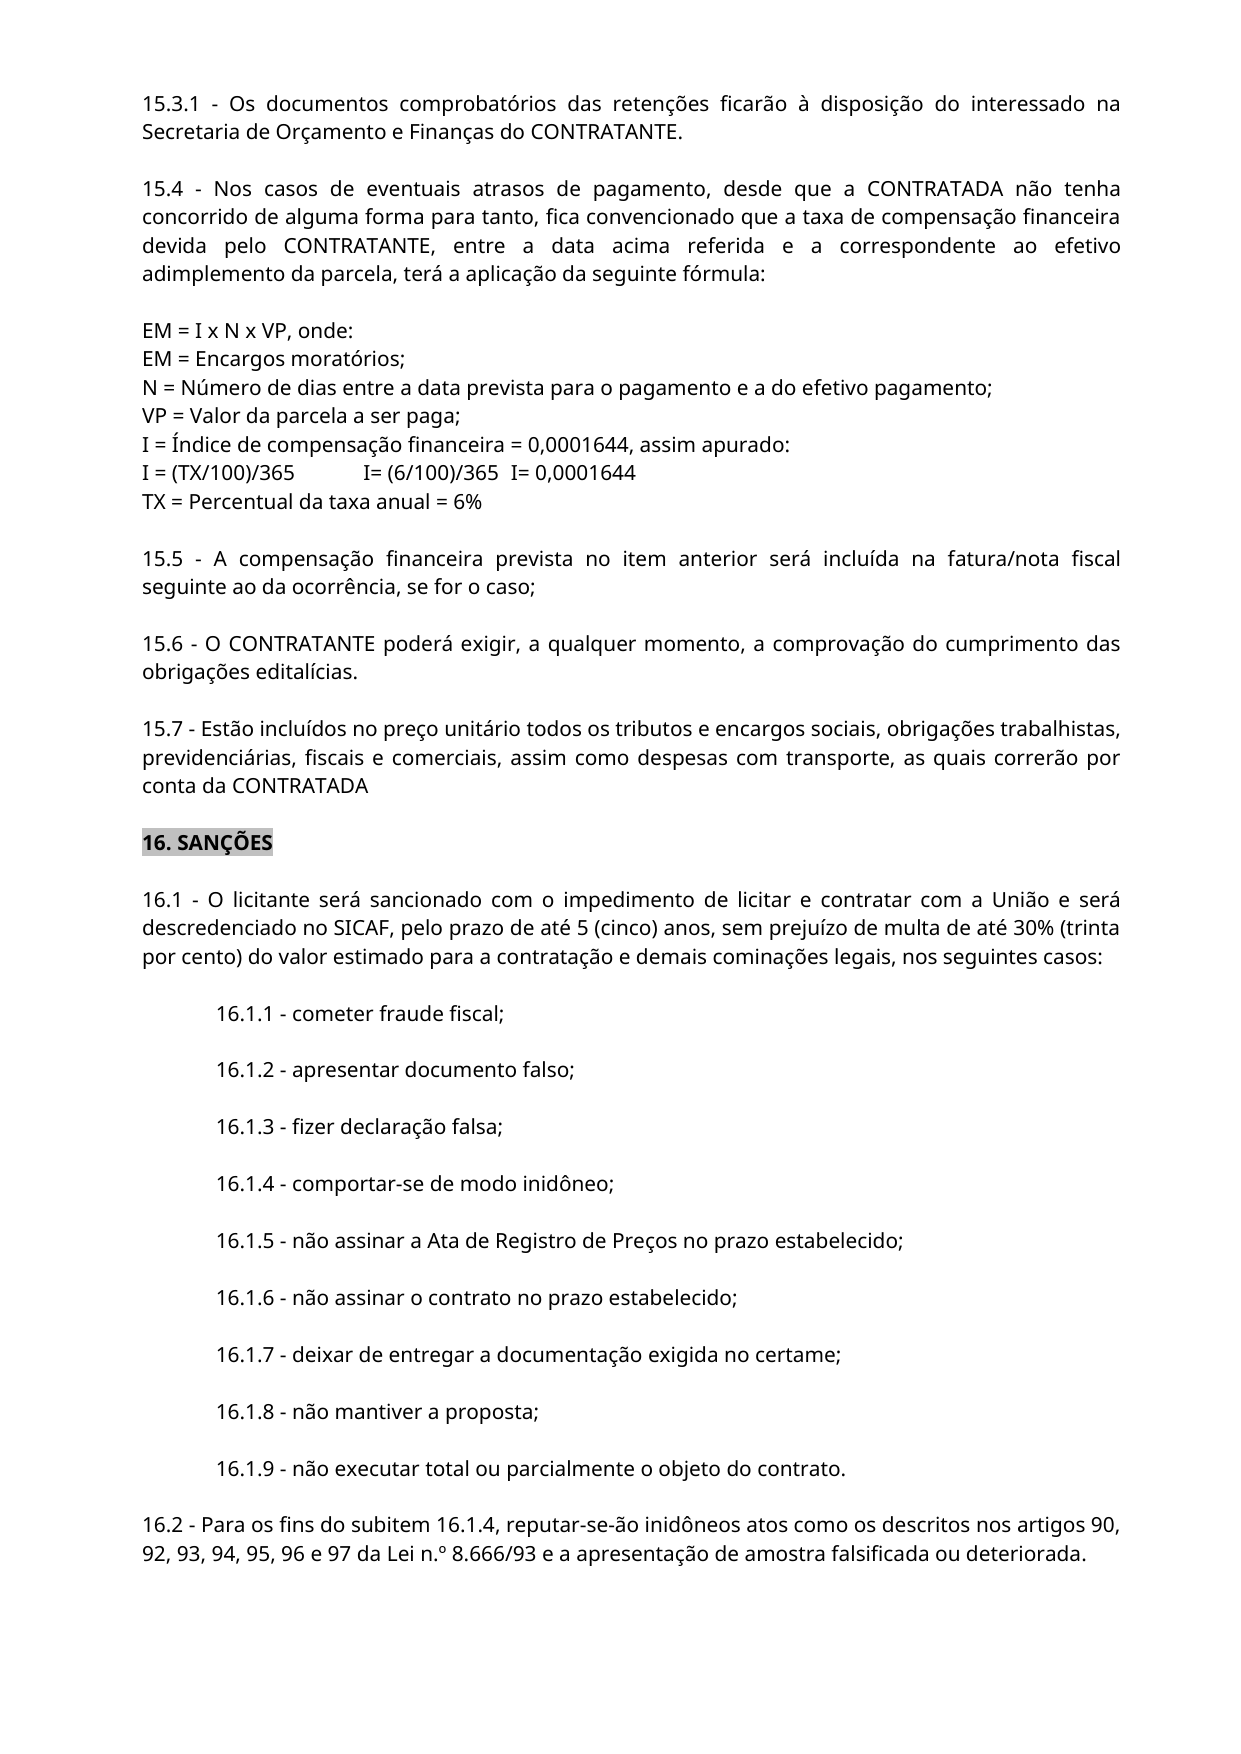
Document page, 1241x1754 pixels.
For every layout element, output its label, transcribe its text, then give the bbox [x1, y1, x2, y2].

text I = (TX/100)/365 I= (6/100)/365 I= 0,0001644 [142, 458, 1122, 487]
text 16. SANÇÕES [142, 828, 1122, 856]
text 16.1.9 - não executar total ou parcialmente o objeto do contrato. [216, 1454, 1122, 1482]
text N = Número de dias entre a data prevista para o pagamento e a do efetivo pagamento; [142, 373, 1122, 401]
text VP = Valor da parcela a ser paga; [142, 401, 1122, 430]
text 15.5 - A compensação financeira prevista no item anterior será incluída na fatura/nota fiscal seguinte ao da ocorrência, se for o caso; [142, 544, 1122, 601]
text 16.2 - Para os fins do subitem 16.1.4, reputar-se-ão inidôneos atos como os descritos nos artigos 90, 92, 93, 94, 95, 96 e 97 da Lei n.º 8.666/93 e a apresentação de amostra falsificada ou deteriorada. [142, 1511, 1122, 1567]
text 16.1.2 - apresentar documento falso; [216, 1056, 1122, 1084]
text 16.1.8 - não mantiver a proposta; [216, 1397, 1122, 1425]
text 15.6 - O CONTRATANTE poderá exigir, a qualquer momento, a comprovação do cumprimento das obrigações editalícias. [142, 629, 1122, 686]
text 16.1.3 - fizer declaração falsa; [216, 1112, 1122, 1141]
text 16.1 - O licitante será sancionado com o impedimento de licitar e contratar com a União e será descredenciado no SICAF, pelo prazo de até 5 (cinco) anos, sem prejuízo de multa de até 30% (trinta por cento) do valor estimado para a contratação e demais cominações legais, nos seguintes casos: [142, 885, 1122, 970]
text 16.1.5 - não assinar a Ata de Registro de Preços no prazo estabelecido; [216, 1226, 1122, 1254]
text TX = Percentual da taxa anual = 6% [142, 487, 1122, 515]
text 16.1.1 - cometer fraude fiscal; [216, 999, 1122, 1027]
text EM = Encargos moratórios; [142, 344, 1122, 373]
text 15.3.1 - Os documentos comprobatórios das retenções ficarão à disposição do interessado na Secretaria de Orçamento e Finanças do CONTRATANTE. [142, 89, 1122, 146]
text I = Índice de compensação financeira = 0,0001644, assim apurado: [142, 430, 1122, 458]
text 16.1.7 - deixar de entregar a documentação exigida no certame; [216, 1340, 1122, 1368]
text 16.1.4 - comportar-se de modo inidôneo; [216, 1169, 1122, 1198]
text 15.7 - Estão incluídos no preço unitário todos os tributos e encargos sociais, obrigações trabalhistas, previdenciárias, fiscais e comerciais, assim como despesas com transporte, as quais correrão por conta da CONTRATADA [142, 714, 1122, 799]
text EM = I x N x VP, onde: [142, 316, 1122, 344]
text 15.4 - Nos casos de eventuais atrasos de pagamento, desde que a CONTRATADA não tenha concorrido de alguma forma para tanto, fica convencionado que a taxa de compensação financeira devida pelo CONTRATANTE, entre a data acima referida e a correspondente ao efetivo adimplemento da parcela, terá a aplicação da seguinte fórmula: [142, 174, 1122, 288]
text 16.1.6 - não assinar o contrato no prazo estabelecido; [216, 1283, 1122, 1311]
